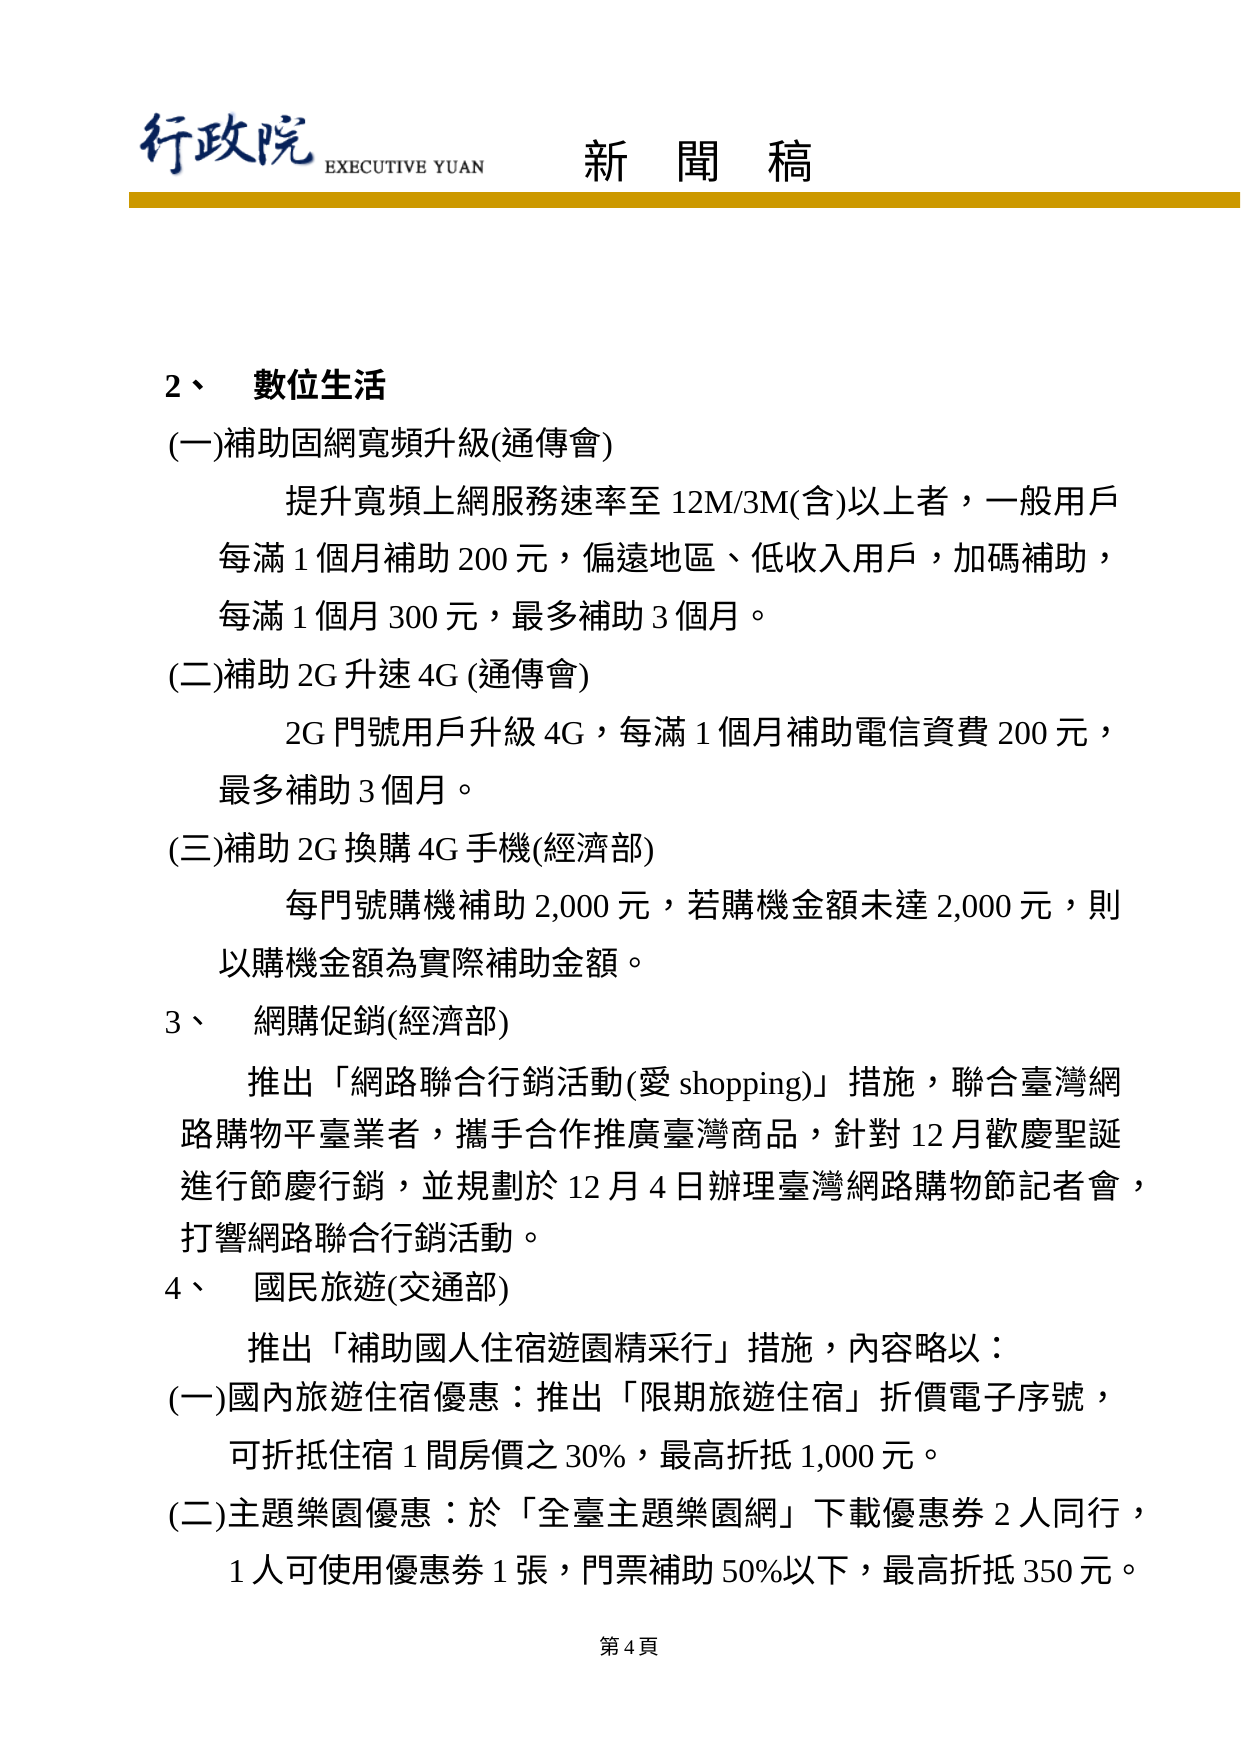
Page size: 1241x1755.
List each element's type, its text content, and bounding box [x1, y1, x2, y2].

text (一)補助固網寬頻升級(通傳會) [168, 417, 1122, 465]
list 國民旅遊(交通部) [164, 1261, 1122, 1309]
text (三)補助2G換購4G手機(經濟部) [168, 821, 1122, 869]
list 網購促銷(經濟部) [164, 995, 1122, 1043]
text (二)補助2G升速4G (通傳會) [168, 648, 1122, 696]
text 2G門號用戶升級4G，每滿1個月補助電信資費200元，最多補助3個月。 [218, 706, 1122, 812]
text 推出「網路聯合行銷活動(愛shopping)」措施，聯合臺灣網路購物平臺業者，攜手合作推廣臺灣商品，針對12月歡慶聖誕進行節慶行銷，並規劃於12月4日辦理臺灣網路購物節記者會，打響網路聯合行銷活動。 [181, 1052, 1122, 1261]
list 數位生活 [164, 359, 1122, 407]
text 推出「補助國人住宿遊園精采行」措施，內容略以： [181, 1319, 1122, 1371]
text 提升寬頻上網服務速率至12M/3M(含)以上者，一般用戶每滿1個月補助200元，偏遠地區、低收入用戶，加碼補助，每滿1個月300元，最多補助3個月。 [218, 474, 1122, 638]
text (二)主題樂園優惠：於「全臺主題樂園網」下載優惠券2人同行，1人可使用優惠劵1張，門票補助50%以下，最高折抵350元。 [168, 1486, 1122, 1592]
text 每門號購機補助2,000元，若購機金額未達2,000元，則以購機金額為實際補助金額。 [218, 879, 1122, 985]
text (一)國內旅遊住宿優惠：推出「限期旅遊住宿」折價電子序號，可折抵住宿1間房價之30%，最高折抵1,000元。 [168, 1371, 1122, 1477]
